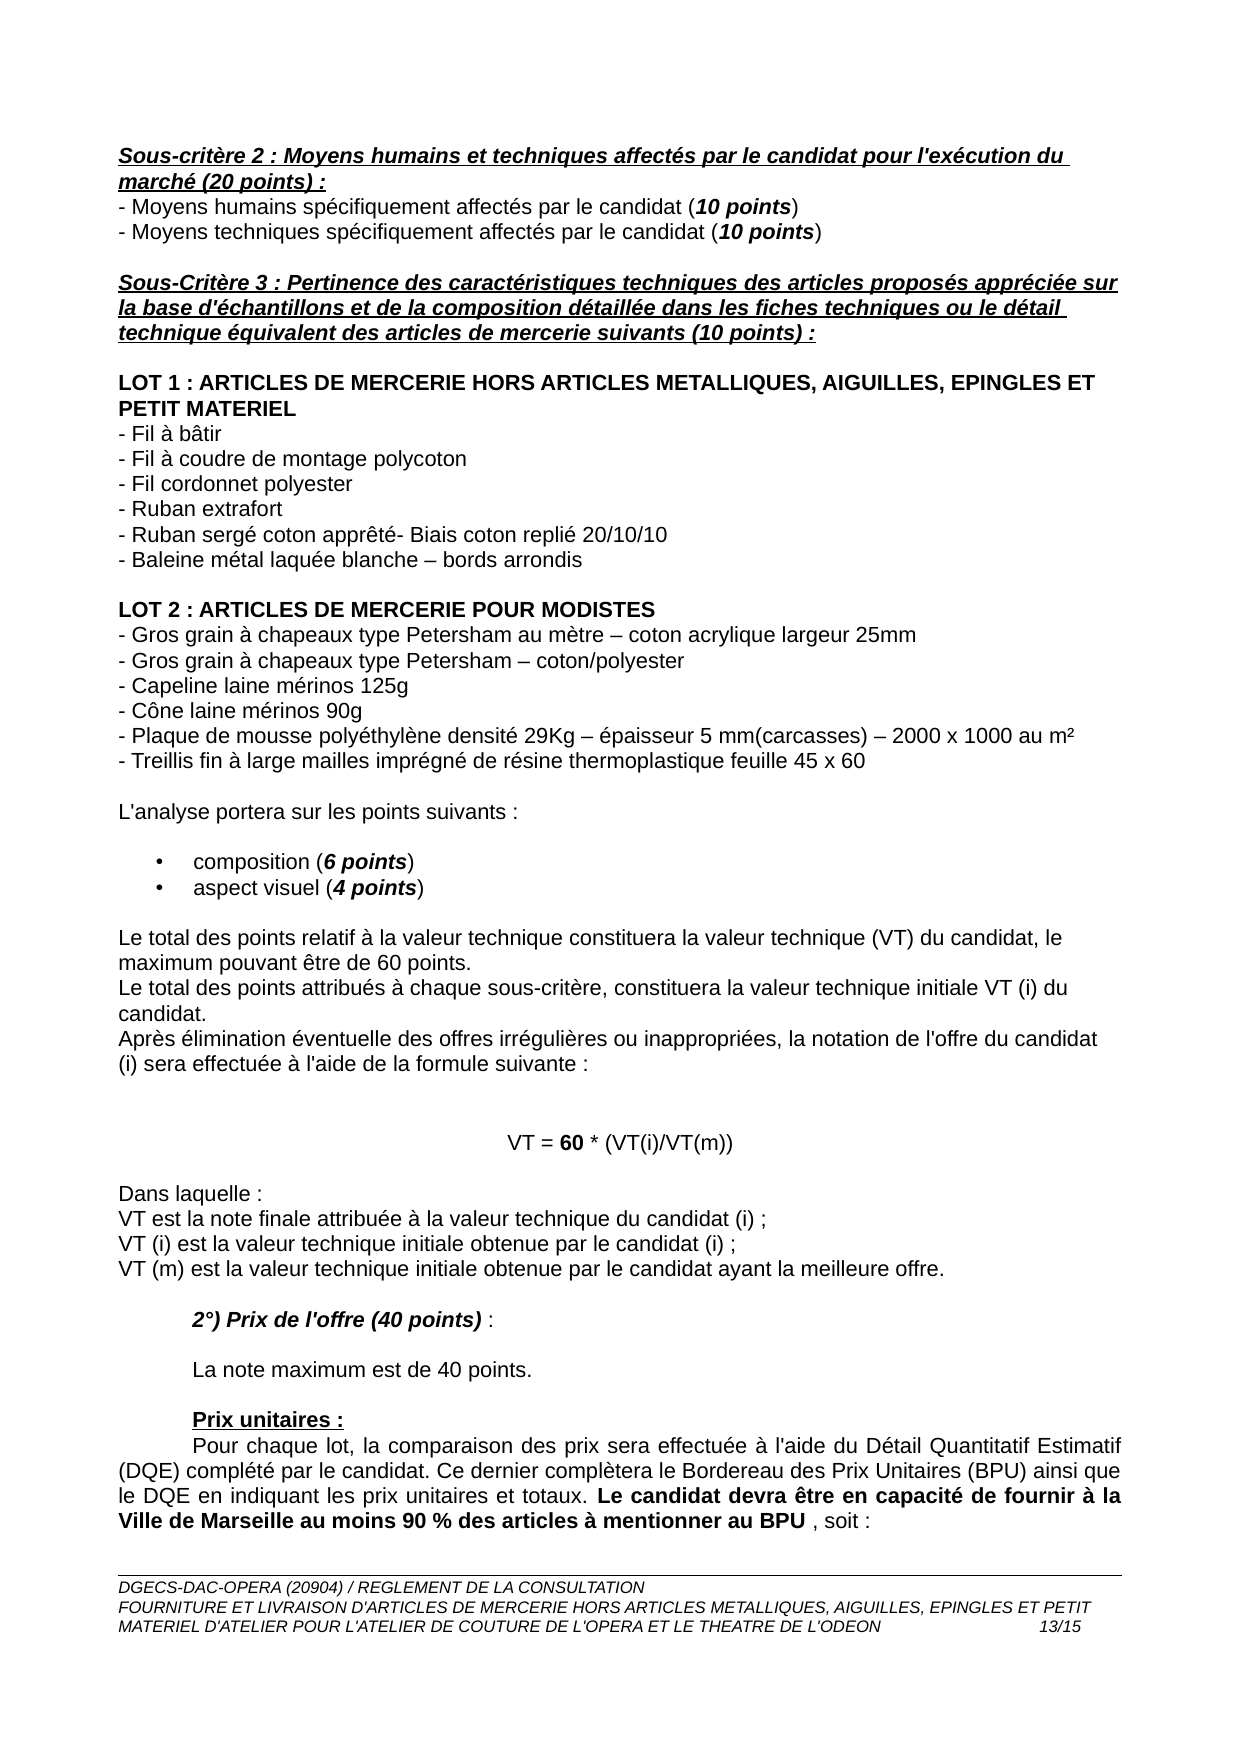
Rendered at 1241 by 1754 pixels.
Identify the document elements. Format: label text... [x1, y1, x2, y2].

text Le total des points relatif à la valeur technique constituera la valeur technique (VT) du candidat, le maximum pouvant être de 60 points. [118, 925, 1122, 975]
text - Gros grain à chapeaux type Petersham – coton/polyester [118, 647, 1122, 673]
text Dans laquelle : [118, 1180, 1122, 1206]
text - Fil à coudre de montage polycoton [118, 446, 1122, 471]
list aspect visuel (4 points) [156, 874, 1122, 899]
text Prix unitaires : [118, 1407, 1122, 1432]
text - Ruban extrafort [118, 496, 1122, 521]
text - Capeline laine mérinos 125g [118, 673, 1122, 698]
text - Fil à bâtir [118, 421, 1122, 446]
text Après élimination éventuelle des offres irrégulières ou inappropriées, la notation de l'offre du candidat (i) sera effectuée à l'aide de la formule suivante : [118, 1026, 1122, 1076]
text VT = 60 * (VT(i)/VT(m)) [118, 1130, 1122, 1155]
text VT est la note finale attribuée à la valeur technique du candidat (i) ; [118, 1206, 1122, 1231]
text - Plaque de mousse polyéthylène densité 29Kg – épaisseur 5 mm(carcasses) – 2000 x 1000 au m² [118, 723, 1122, 748]
text LOT 2 : ARTICLES DE MERCERIE POUR MODISTES [118, 597, 1122, 622]
text Le total des points attribués à chaque sous-critère, constituera la valeur technique initiale VT (i) du candidat. [118, 975, 1122, 1026]
text 2°) Prix de l'offre (40 points) : [118, 1306, 1122, 1332]
text La note maximum est de 40 points. [118, 1357, 1122, 1382]
text LOT 1 : ARTICLES DE MERCERIE HORS ARTICLES METALLIQUES, AIGUILLES, EPINGLES ET PETIT MATERIEL [118, 370, 1122, 421]
text Sous-critère 2 : Moyens humains et techniques affectés par le candidat pour l'exécution du marché (20 points) : [118, 143, 1122, 194]
text - Moyens techniques spécifiquement affectés par le candidat (10 points) [118, 219, 1122, 244]
text VT (i) est la valeur technique initiale obtenue par le candidat (i) ; [118, 1231, 1122, 1256]
text - Cône laine mérinos 90g [118, 698, 1122, 723]
text - Moyens humains spécifiquement affectés par le candidat (10 points) [118, 194, 1122, 219]
text VT (m) est la valeur technique initiale obtenue par le candidat ayant la meilleure offre. [118, 1256, 1122, 1281]
text - Baleine métal laquée blanche – bords arrondis [118, 547, 1122, 572]
text - Ruban sergé coton apprêté- Biais coton replié 20/10/10 [118, 521, 1122, 547]
text L'analyse portera sur les points suivants : [118, 799, 1122, 824]
text - Treillis fin à large mailles imprégné de résine thermoplastique feuille 45 x 60 [118, 748, 1122, 773]
list composition (6 points) [156, 849, 1122, 874]
text Pour chaque lot, la comparaison des prix sera effectuée à l'aide du Détail Quantitatif Estimatif (DQE) complété par le candidat. Ce dernier complètera le Bordereau des Prix Unitaires (BPU) ainsi que le DQE en indiquant les prix unitaires et totaux. Le candidat devra être en capacité de fournir à la Ville de Marseille au moins 90 % des articles à mentionner au BPU , soit : [118, 1432, 1122, 1533]
text - Gros grain à chapeaux type Petersham au mètre – coton acrylique largeur 25mm [118, 622, 1122, 647]
text - Fil cordonnet polyester [118, 471, 1122, 496]
text Sous-Critère 3 : Pertinence des caractéristiques techniques des articles proposés appréciée sur la base d'échantillons et de la composition détaillée dans les fiches techniques ou le détail technique équivalent des articles de mercerie suivants (10 points) : [118, 269, 1122, 345]
